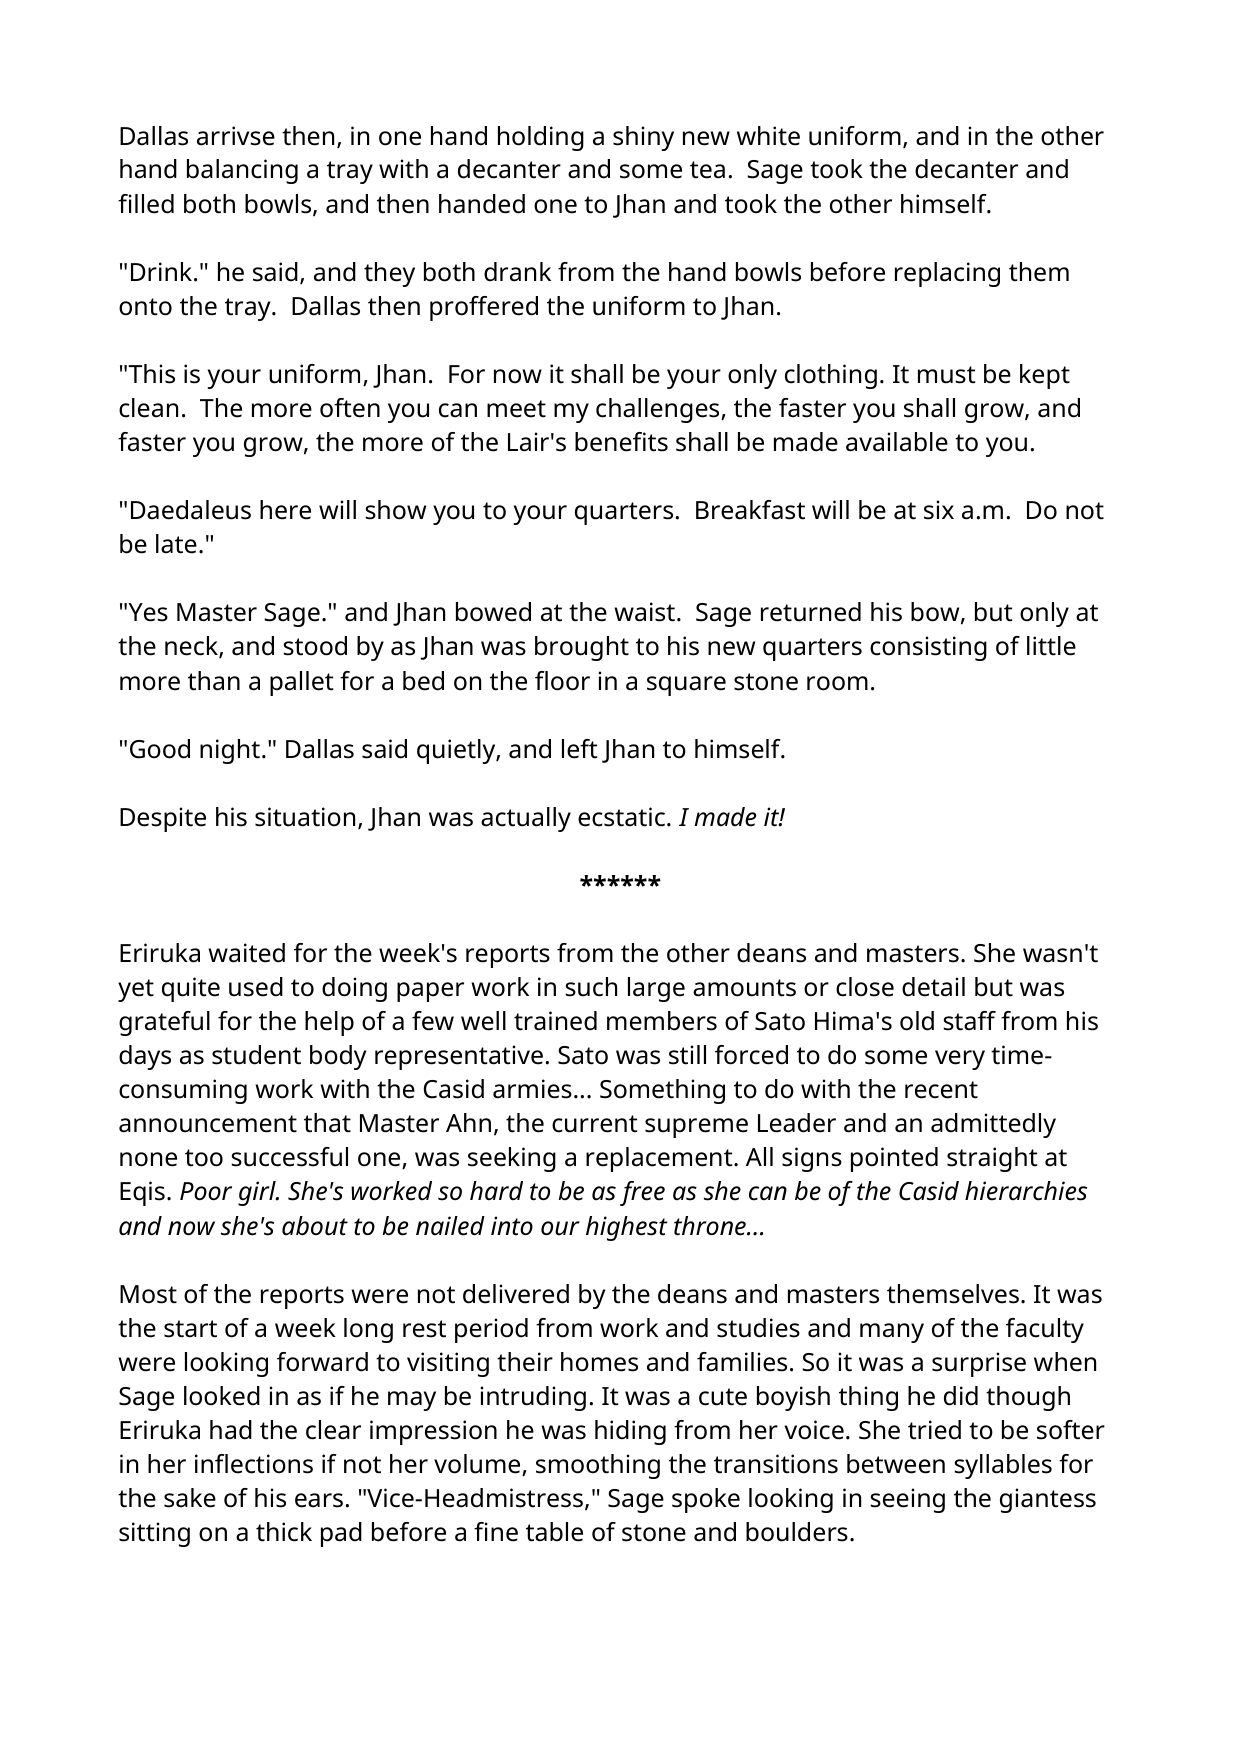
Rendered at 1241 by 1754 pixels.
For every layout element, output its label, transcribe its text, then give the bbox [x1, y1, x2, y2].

text "Yes Master Sage." and Jhan bowed at the waist. Sage returned his bow, but only at the neck, and stood by as Jhan was brought to his new quarters consisting of little more than a pallet for a bed on the floor in a square stone room. [118, 595, 1122, 697]
text Most of the reports were not delivered by the deans and masters themselves. It was the start of a week long rest period from work and studies and many of the faculty were looking forward to visiting their homes and families. So it was a surprise when Sage looked in as if he may be intruding. It was a cute boyish thing he did though Eriruka had the clear impression he was hiding from her voice. She tried to be softer in her inflections if not her volume, smoothing the transitions between syllables for the sake of his ears. "Vice-Headmistress," Sage spoke looking in seeing the giantess sitting on a thick pad before a fine table of stone and boulders. [118, 1276, 1122, 1549]
text "Good night." Dallas said quietly, and left Jhan to himself. [118, 731, 1122, 765]
text ****** [118, 867, 1122, 902]
text Dallas arrivse then, in one hand holding a shiny new white uniform, and in the other hand balancing a tray with a decanter and some tea. Sage took the decanter and filled both bowls, and then handed one to Jhan and took the other himself. [118, 118, 1122, 220]
text "This is your uniform, Jhan. For now it shall be your only clothing. It must be kept clean. The more often you can meet my challenges, the faster you shall grow, and faster you grow, the more of the Lair's benefits shall be made available to you. [118, 357, 1122, 459]
text "Daedaleus here will show you to your quarters. Breakfast will be at six a.m. Do not be late." [118, 493, 1122, 561]
text Despite his situation, Jhan was actually ecstatic. I made it! [118, 799, 1122, 833]
text Eriruka waited for the week's reports from the other deans and masters. She wasn't yet quite used to doing paper work in such large amounts or close detail but was grateful for the help of a few well trained members of Sato Hima's old staff from his days as student body representative. Sato was still forced to do some very time-consuming work with the Casid armies... Something to do with the recent announcement that Master Ahn, the current supreme Leader and an admittedly none too successful one, was seeking a replacement. All signs pointed straight at Eqis. Poor girl. She's worked so hard to be as free as she can be of the Casid hierarchies and now she's about to be nailed into our highest throne... [118, 936, 1122, 1242]
text "Drink." he said, and they both drank from the hand bowls before replacing them onto the tray. Dallas then proffered the uniform to Jhan. [118, 254, 1122, 322]
